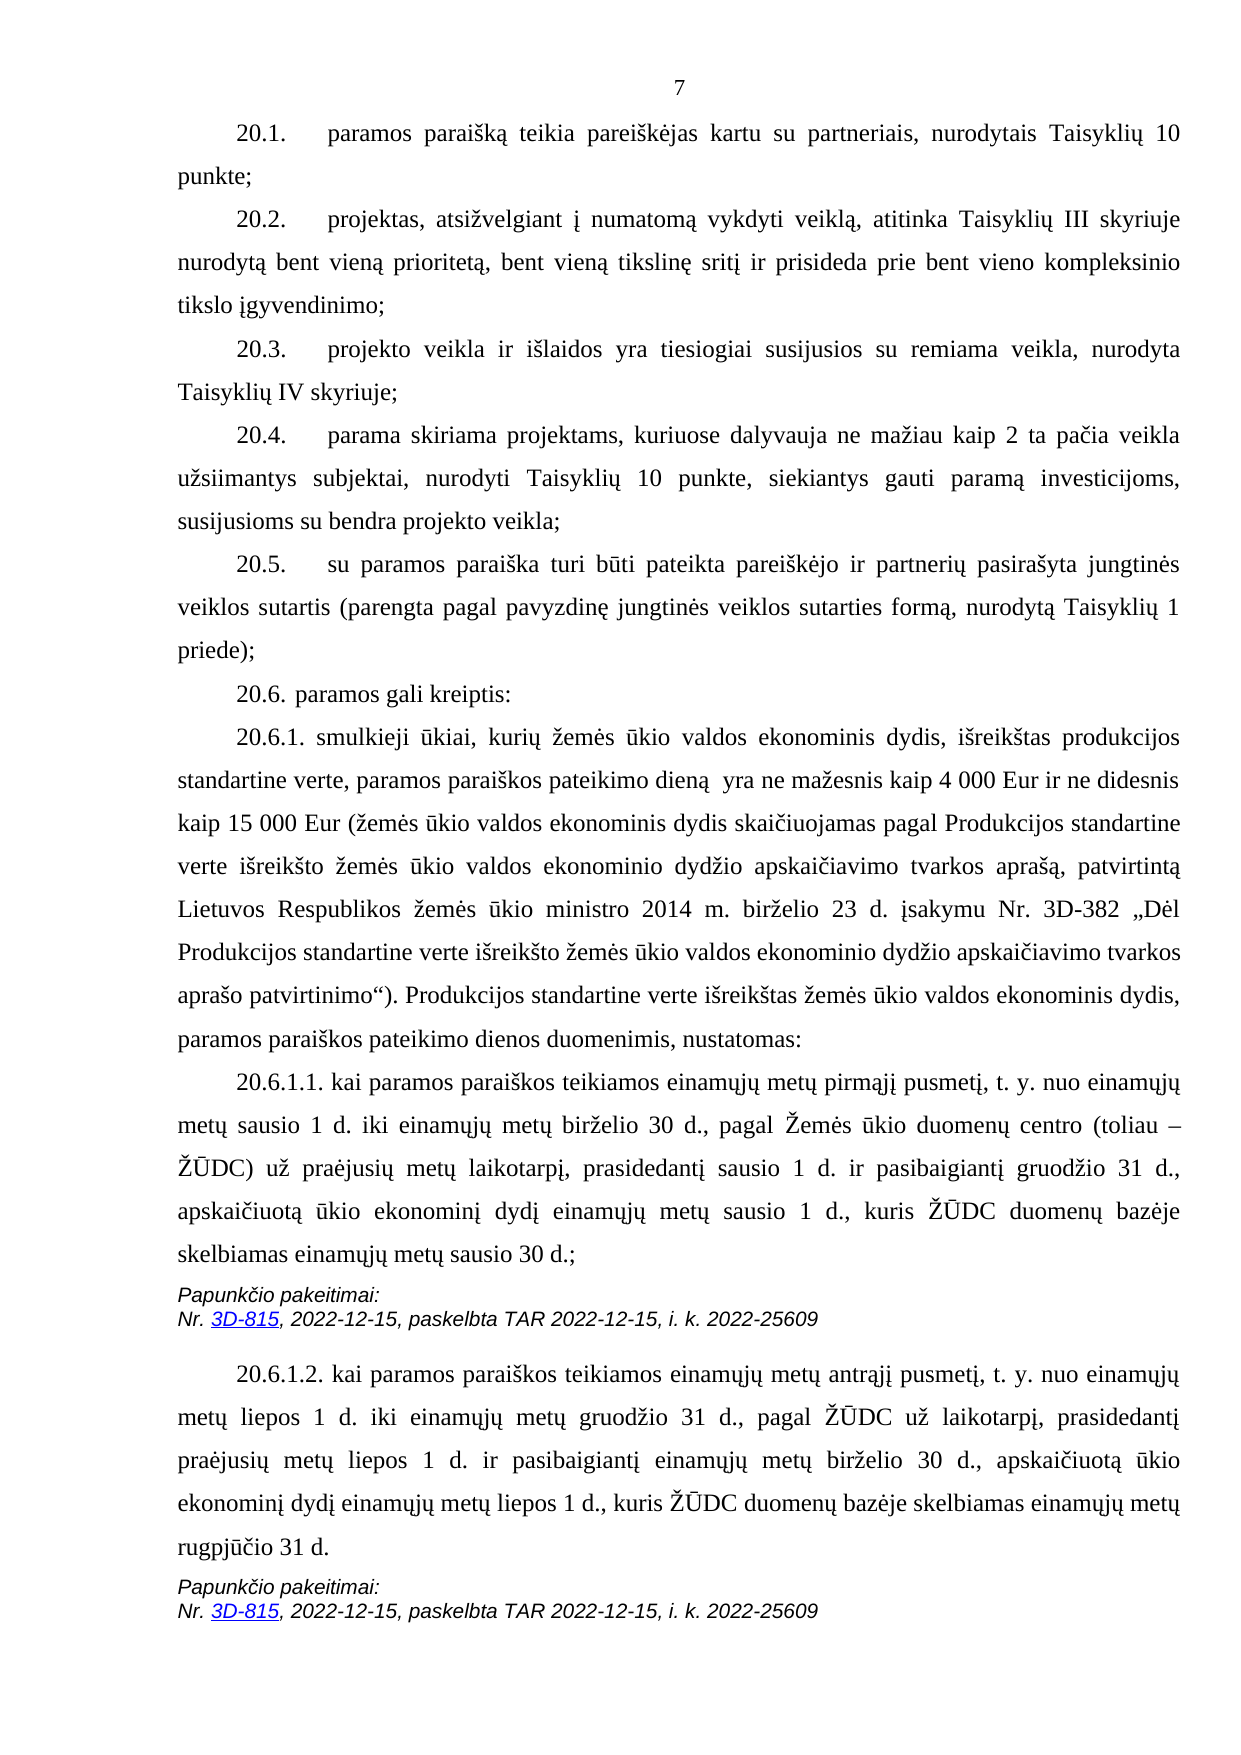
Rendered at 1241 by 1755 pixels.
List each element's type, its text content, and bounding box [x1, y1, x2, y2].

text 20.3. projekto veikla ir išlaidos yra tiesiogiai susijusios su remiama veikla, nurodyta Taisyklių IV skyriuje; [177, 334, 1181, 406]
text 20.1. paramos paraišką teikia pareiškėjas kartu su partneriais, nurodytais Taisyklių 10 punkte; [177, 118, 1181, 190]
text 20.2. projektas, atsižvelgiant į numatomą vykdyti veiklą, atitinka Taisyklių III skyriuje nurodytą bent vieną prioritetą, bent vieną tikslinę sritį ir prisideda prie bent vieno kompleksinio tikslo įgyvendinimo; [177, 204, 1181, 319]
text 20.6.1. smulkieji ūkiai, kurių žemės ūkio valdos ekonominis dydis, išreikštas produkcijos standartine verte, paramos paraiškos pateikimo dieną yra ne mažesnis kaip 4 000 Eur ir ne didesnis kaip 15 000 Eur (žemės ūkio valdos ekonominis dydis skaičiuojamas pagal Produkcijos standartine verte išreikšto žemės ūkio valdos ekonominio dydžio apskaičiavimo tvarkos aprašą, patvirtintą Lietuvos Respublikos žemės ūkio ministro 2014 m. birželio 23 d. įsakymu Nr. 3D-382 „Dėl Produkcijos standartine verte išreikšto žemės ūkio valdos ekonominio dydžio apskaičiavimo tvarkos aprašo patvirtinimo“). Produkcijos standartine verte išreikštas žemės ūkio valdos ekonominis dydis, paramos paraiškos pateikimo dienos duomenimis, nustatomas: [177, 722, 1181, 1052]
text 20.6.1.2. kai paramos paraiškos teikiamos einamųjų metų antrąjį pusmetį, t. y. nuo einamųjų metų liepos 1 d. iki einamųjų metų gruodžio 31 d., pagal ŽŪDC už laikotarpį, prasidedantį praėjusių metų liepos 1 d. ir pasibaigiantį einamųjų metų birželio 30 d., apskaičiuotą ūkio ekonominį dydį einamųjų metų liepos 1 d., kuris ŽŪDC duomenų bazėje skelbiamas einamųjų metų rugpjūčio 31 d. [177, 1359, 1181, 1560]
text 20.6. paramos gali kreiptis: [236, 679, 1181, 707]
text Papunkčio pakeitimai: [177, 1282, 1181, 1306]
text 20.5. su paramos paraiška turi būti pateikta pareiškėjo ir partnerių pasirašyta jungtinės veiklos sutartis (parengta pagal pavyzdinę jungtinės veiklos sutarties formą, nurodytą Taisyklių 1 priede); [177, 549, 1181, 664]
text Nr. 3D-815, 2022-12-15, paskelbta TAR 2022-12-15, i. k. 2022-25609 [177, 1599, 1181, 1623]
text Papunkčio pakeitimai: [177, 1575, 1181, 1599]
text Nr. 3D-815, 2022-12-15, paskelbta TAR 2022-12-15, i. k. 2022-25609 [177, 1306, 1181, 1330]
text 20.6.1.1. kai paramos paraiškos teikiamos einamųjų metų pirmąjį pusmetį, t. y. nuo einamųjų metų sausio 1 d. iki einamųjų metų birželio 30 d., pagal Žemės ūkio duomenų centro (toliau – ŽŪDC) už praėjusių metų laikotarpį, prasidedantį sausio 1 d. ir pasibaigiantį gruodžio 31 d., apskaičiuotą ūkio ekonominį dydį einamųjų metų sausio 1 d., kuris ŽŪDC duomenų bazėje skelbiamas einamųjų metų sausio 30 d.; [177, 1067, 1181, 1268]
text 20.4. parama skiriama projektams, kuriuose dalyvauja ne mažiau kaip 2 ta pačia veikla užsiimantys subjektai, nurodyti Taisyklių 10 punkte, siekiantys gauti paramą investicijoms, susijusioms su bendra projekto veikla; [177, 420, 1181, 535]
